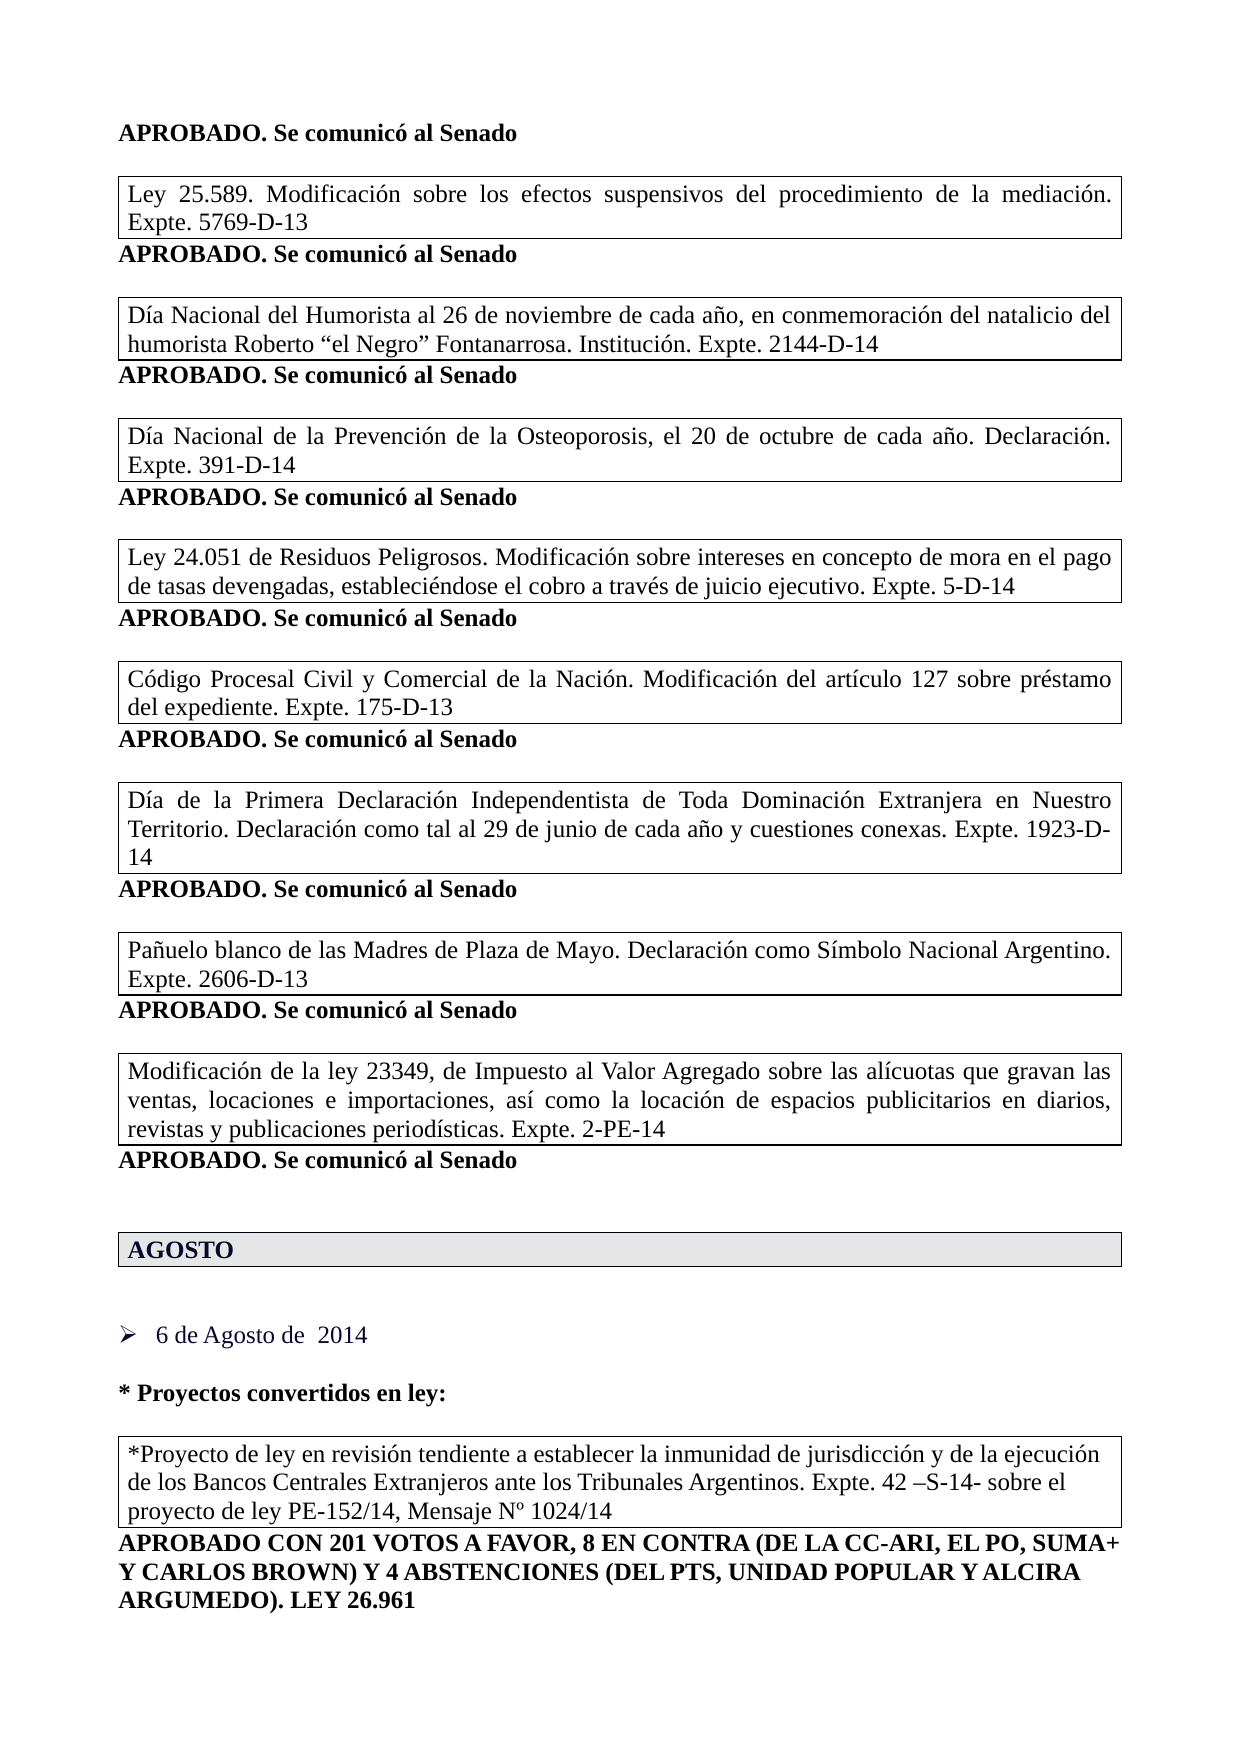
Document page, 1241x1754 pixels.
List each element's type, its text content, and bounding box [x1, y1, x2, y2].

text APROBADO. Se comunicó al Senado [118, 603, 1122, 632]
text APROBADO. Se comunicó al Senado [118, 996, 1122, 1024]
text APROBADO. Se comunicó al Senado [118, 361, 1122, 389]
text APROBADO. Se comunicó al Senado [118, 239, 1122, 268]
text APROBADO. Se comunicó al Senado [118, 118, 1122, 147]
text Ley 24.051 de Residuos Peligrosos. Modificación sobre intereses en concepto de mora en el pago de tasas devengadas, estableciéndose el cobro a través de juicio ejecutivo. Expte. 5-D-14 [119, 540, 1121, 602]
text Día de la Primera Declaración Independentista de Toda Dominación Extranjera en Nuestro Territorio. Declaración como tal al 29 de junio de cada año y cuestiones conexas. Expte. 1923-D-14 [119, 783, 1121, 873]
text APROBADO. Se comunicó al Senado [118, 724, 1122, 753]
text Código Procesal Civil y Comercial de la Nación. Modificación del artículo 127 sobre préstamo del expediente. Expte. 175-D-13 [119, 662, 1121, 723]
text AGOSTO [119, 1233, 1121, 1266]
text APROBADO. Se comunicó al Senado [118, 874, 1122, 903]
list 6 de Agosto de 2014 [118, 1321, 1122, 1349]
text Día Nacional de la Prevención de la Osteoporosis, el 20 de octubre de cada año. Declaración. Expte. 391-D-14 [119, 419, 1121, 481]
text APROBADO. Se comunicó al Senado [118, 1146, 1122, 1174]
text Día Nacional del Humorista al 26 de noviembre de cada año, en conmemoración del natalicio del humorista Roberto “el Negro” Fontanarrosa. Institución. Expte. 2144-D-14 [119, 298, 1121, 359]
text Pañuelo blanco de las Madres de Plaza de Mayo. Declaración como Símbolo Nacional Argentino. Expte. 2606-D-13 [119, 933, 1121, 994]
text Ley 25.589. Modificación sobre los efectos suspensivos del procedimiento de la mediación. Expte. 5769-D-13 [119, 177, 1121, 238]
text APROBADO CON 201 VOTOS A FAVOR, 8 EN CONTRA (DE LA CC-ARI, EL PO, SUMA+ Y CARLOS BROWN) Y 4 ABSTENCIONES (DEL PTS, UNIDAD POPULAR Y ALCIRA ARGUMEDO). LEY 26.961 [118, 1528, 1122, 1614]
text APROBADO. Se comunicó al Senado [118, 482, 1122, 511]
text Modificación de la ley 23349, de Impuesto al Valor Agregado sobre las alícuotas que gravan las ventas, locaciones e importaciones, así como la locación de espacios publicitarios en diarios, revistas y publicaciones periodísticas. Expte. 2-PE-14 [119, 1054, 1121, 1144]
text *Proyecto de ley en revisión tendiente a establecer la inmunidad de jurisdicción y de la ejecución de los Bancos Centrales Extranjeros ante los Tribunales Argentinos. Expte. 42 –S-14- sobre el proyecto de ley PE-152/14, Mensaje Nº 1024/14 [119, 1437, 1121, 1527]
text * Proyectos convertidos en ley: [118, 1378, 1122, 1407]
